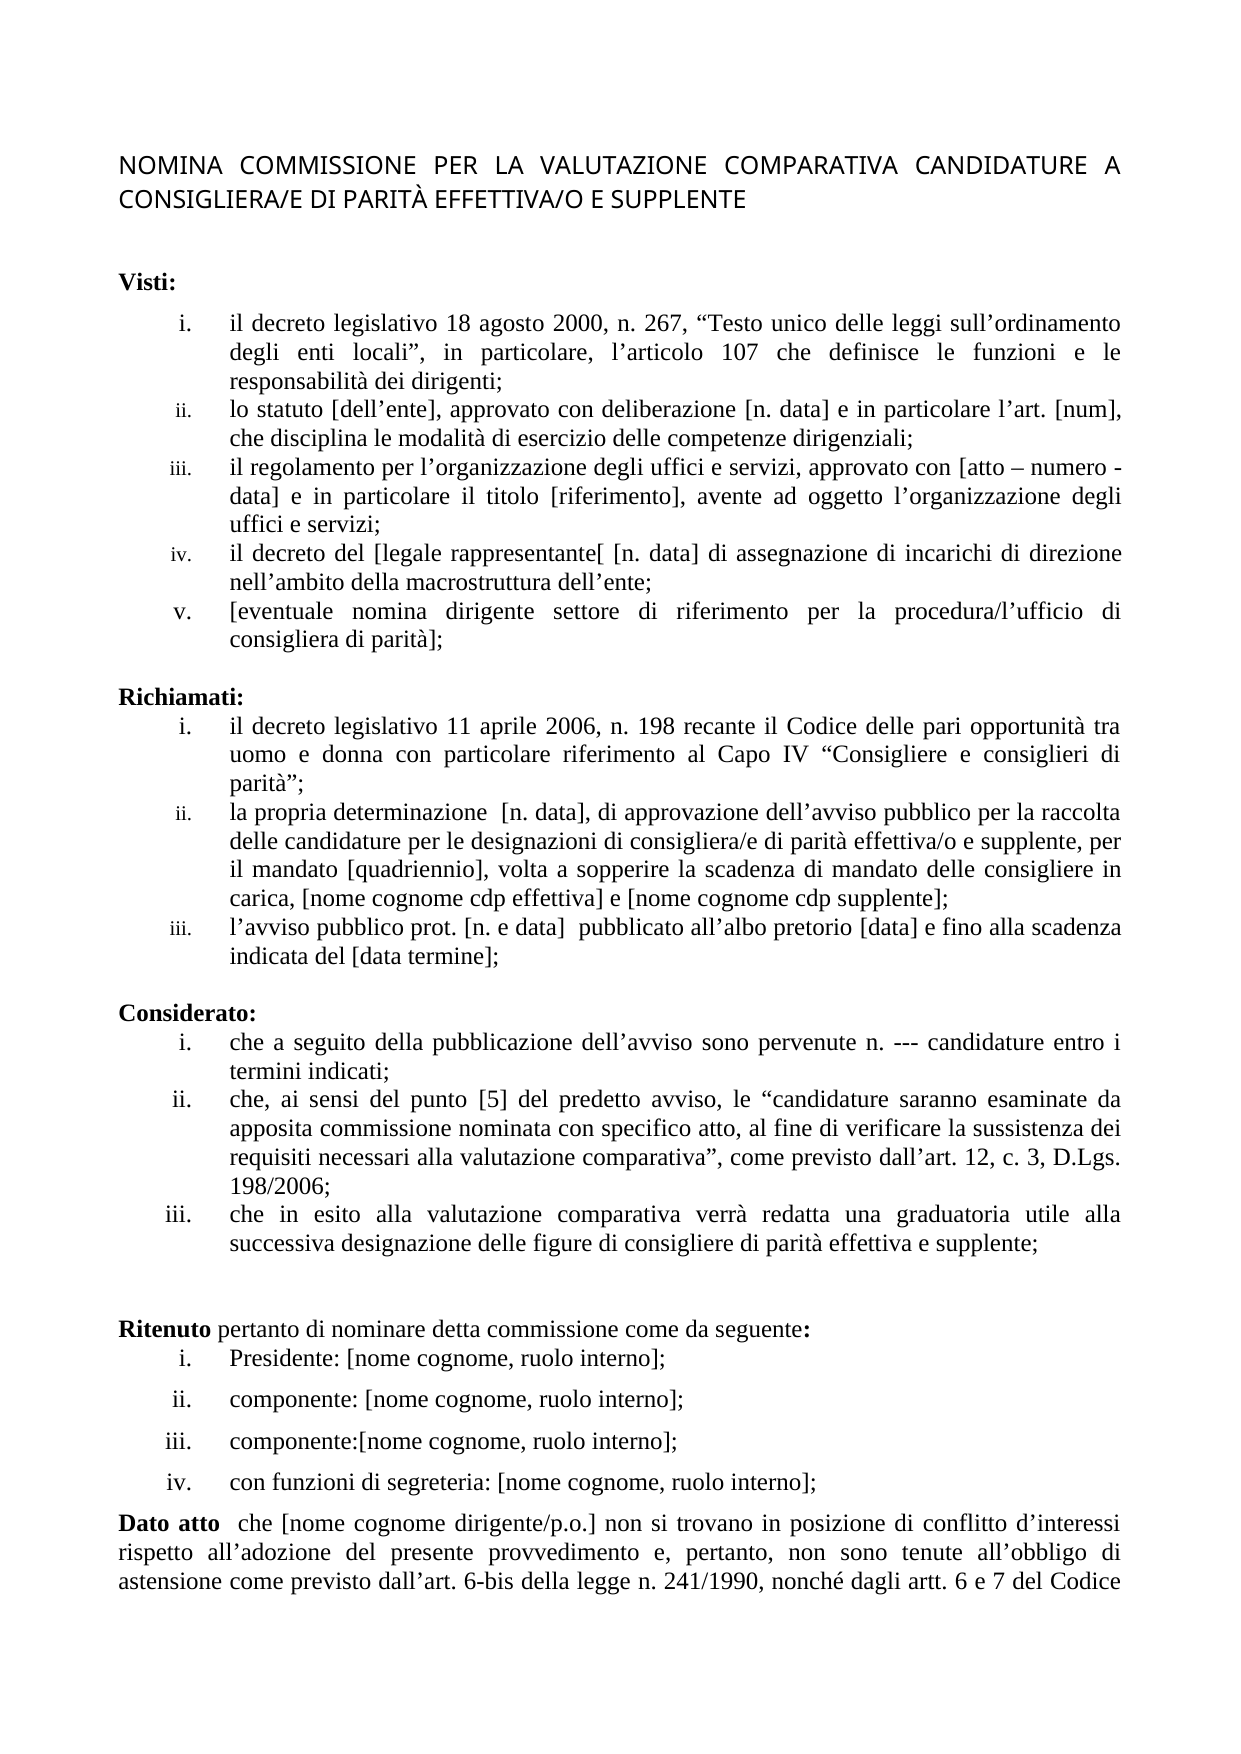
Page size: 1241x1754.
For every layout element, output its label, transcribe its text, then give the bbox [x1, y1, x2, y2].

list il decreto legislativo 18 agosto 2000, n. 267, “Testo unico delle leggi sull’ordinamento degli enti locali”, in particolare, l’articolo 107 che definisce le funzioni e le responsabilità dei dirigenti; [192, 308, 1122, 394]
list che a seguito della pubblicazione dell’avviso sono pervenute n. --- candidature entro i termini indicati; [192, 1027, 1122, 1084]
list la propria determinazione [n. data], di approvazione dell’avviso pubblico per la raccolta delle candidature per le designazioni di consigliera/e di parità effettiva/o e supplente, per il mandato [quadriennio], volta a sopperire la scadenza di mandato delle consigliere in carica, [nome cognome cdp effettiva] e [nome cognome cdp supplente]; [192, 797, 1122, 912]
list Presidente: [nome cognome, ruolo interno]; [192, 1343, 1122, 1372]
list [eventuale nomina dirigente settore di riferimento per la procedura/l’ufficio di consigliera di parità]; [192, 596, 1122, 653]
list con funzioni di segreteria: [nome cognome, ruolo interno]; [192, 1467, 1122, 1496]
text Dato atto che [nome cognome dirigente/p.o.] non si trovano in posizione di conflitto d’interessi rispetto all’adozione del presente provvedimento e, pertanto, non sono tenute all’obbligo di astensione come previsto dall’art. 6-bis della legge n. 241/1990, nonché dagli artt. 6 e 7 del Codice [118, 1508, 1122, 1594]
list lo statuto [dell’ente], approvato con deliberazione [n. data] e in particolare l’art. [num], che disciplina le modalità di esercizio delle competenze dirigenziali; [192, 394, 1122, 452]
list che in esito alla valutazione comparativa verrà redatta una graduatoria utile alla successiva designazione delle figure di consigliere di parità effettiva e supplente; [192, 1199, 1122, 1257]
list che, ai sensi del punto [5] del predetto avviso, le “candidature saranno esaminate da apposita commissione nominata con specifico atto, al fine di verificare la sussistenza dei requisiti necessari alla valutazione comparativa”, come previsto dall’art. 12, c. 3, D.Lgs. 198/2006; [192, 1084, 1122, 1199]
list componente: [nome cognome, ruolo interno]; [192, 1384, 1122, 1413]
text NOMINA COMMISSIONE PER LA VALUTAZIONE COMPARATIVA CANDIDATURE A CONSIGLIERA/E DI PARITÀ EFFETTIVA/O E SUPPLENTE [118, 148, 1122, 216]
text Ritenuto pertanto di nominare detta commissione come da seguente: [118, 1314, 1122, 1343]
list il decreto legislativo 11 aprile 2006, n. 198 recante il Codice delle pari opportunità tra uomo e donna con particolare riferimento al Capo IV “Consigliere e consiglieri di parità”; [192, 711, 1122, 797]
list il decreto del [legale rappresentante[ [n. data] di assegnazione di incarichi di direzione nell’ambito della macrostruttura dell’ente; [192, 538, 1122, 596]
list l’avviso pubblico prot. [n. e data] pubblicato all’albo pretorio [data] e fino alla scadenza indicata del [data termine]; [192, 912, 1122, 969]
text Visti: [118, 267, 1016, 296]
text Richiamati: [118, 682, 1122, 711]
list il regolamento per l’organizzazione degli uffici e servizi, approvato con [atto – numero -data] e in particolare il titolo [riferimento], avente ad oggetto l’organizzazione degli uffici e servizi; [192, 452, 1122, 538]
text Considerato: [118, 998, 1122, 1027]
list componente:[nome cognome, ruolo interno]; [192, 1426, 1122, 1454]
